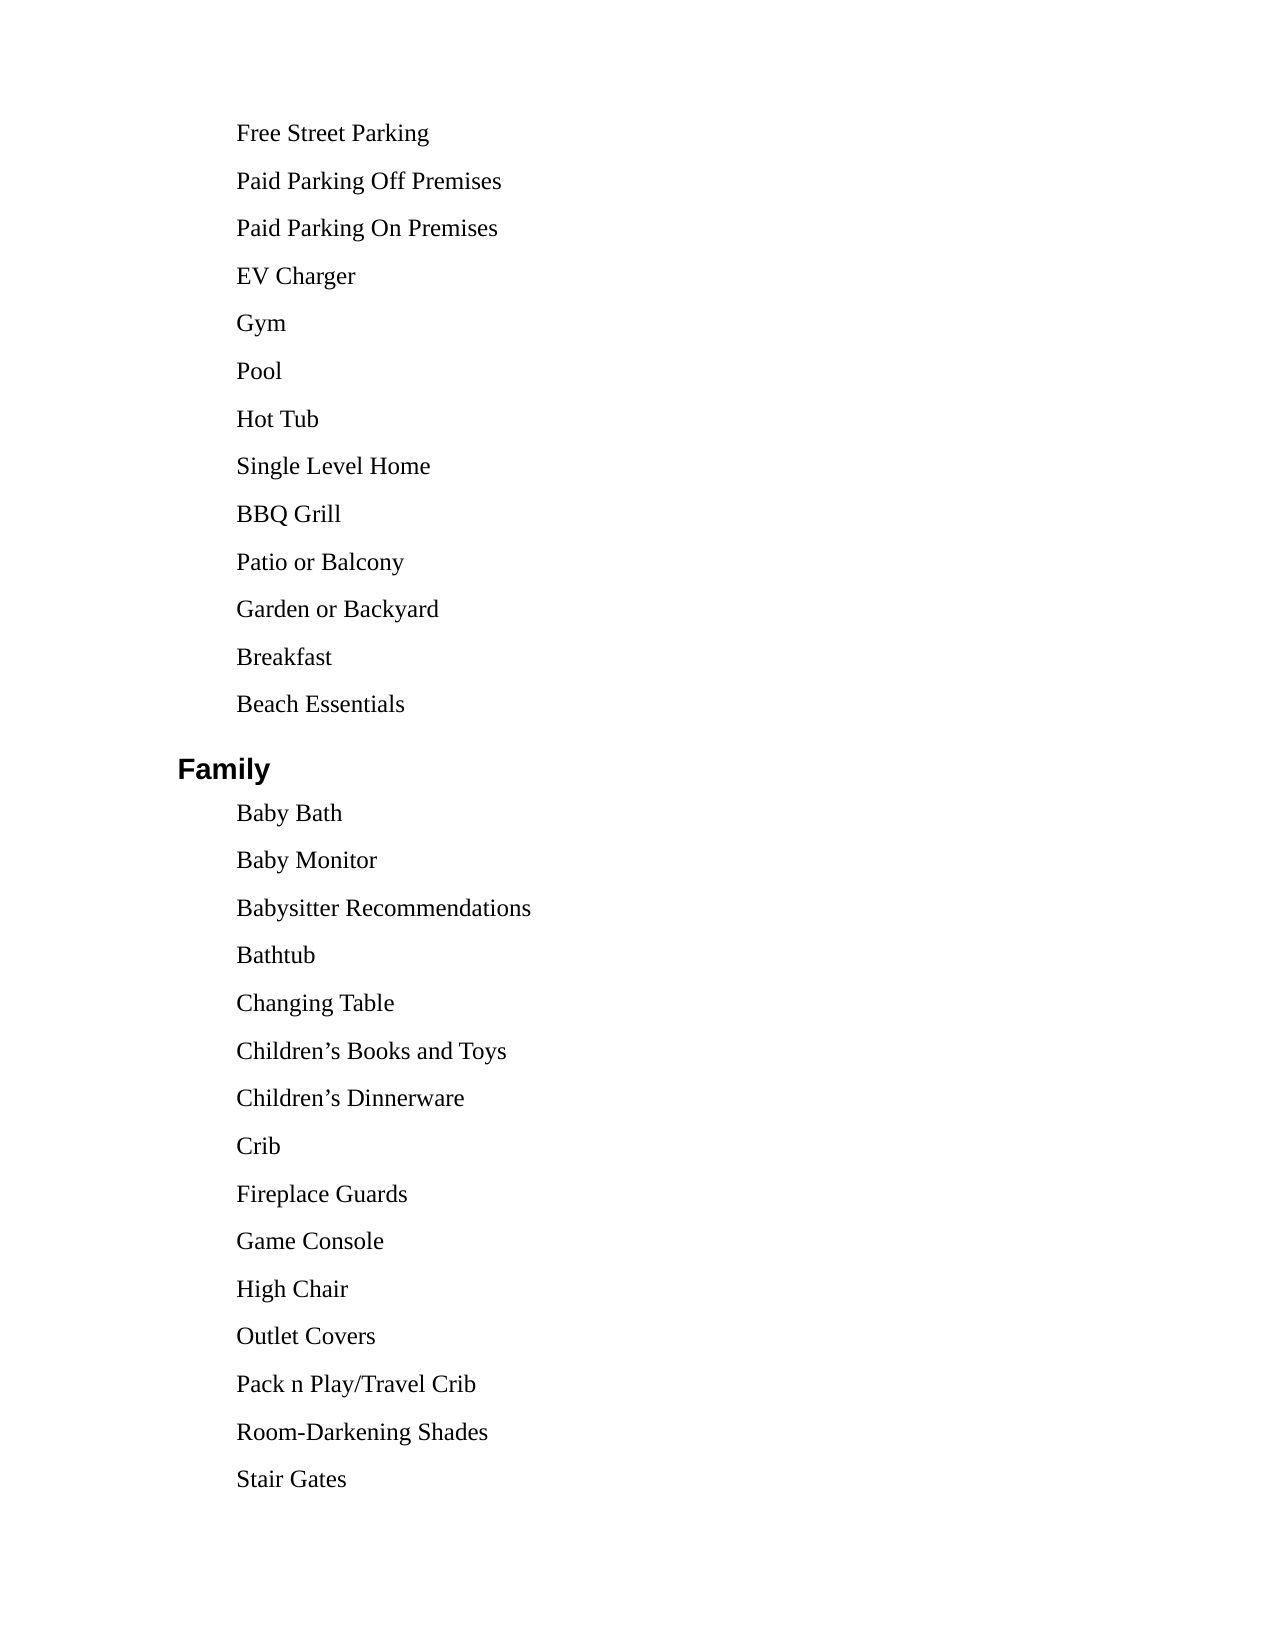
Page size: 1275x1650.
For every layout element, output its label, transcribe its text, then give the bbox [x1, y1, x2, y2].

text Stair Gates [118, 1464, 1157, 1493]
text Fireplace Guards [118, 1179, 1157, 1207]
text Hot Tub [118, 404, 1157, 432]
text Changing Table [118, 988, 1157, 1017]
text Patio or Balcony [118, 547, 1157, 575]
text Babysitter Recommendations [118, 893, 1157, 922]
text Breakfast [118, 642, 1157, 671]
text Game Console [118, 1226, 1157, 1255]
subtitle Family [177, 752, 1157, 785]
text Children’s Books and Toys [118, 1036, 1157, 1064]
text Crib [118, 1131, 1157, 1160]
text Outlet Covers [118, 1321, 1157, 1350]
text Free Street Parking [118, 118, 1157, 147]
text Baby Bath [118, 798, 1157, 827]
text Single Level Home [118, 451, 1157, 480]
text Pool [118, 356, 1157, 385]
text Beach Essentials [118, 689, 1157, 718]
text Paid Parking On Premises [118, 213, 1157, 242]
text High Chair [118, 1274, 1157, 1303]
text Children’s Dinnerware [118, 1083, 1157, 1112]
text Paid Parking Off Premises [118, 166, 1157, 194]
text BBQ Grill [118, 499, 1157, 528]
text EV Charger [118, 261, 1157, 290]
text Garden or Backyard [118, 594, 1157, 623]
text Bathtub [118, 941, 1157, 969]
text Gym [118, 308, 1157, 337]
text Baby Monitor [118, 845, 1157, 874]
text Pack n Play/Travel Crib [118, 1369, 1157, 1398]
text Room-Darkening Shades [118, 1417, 1157, 1445]
